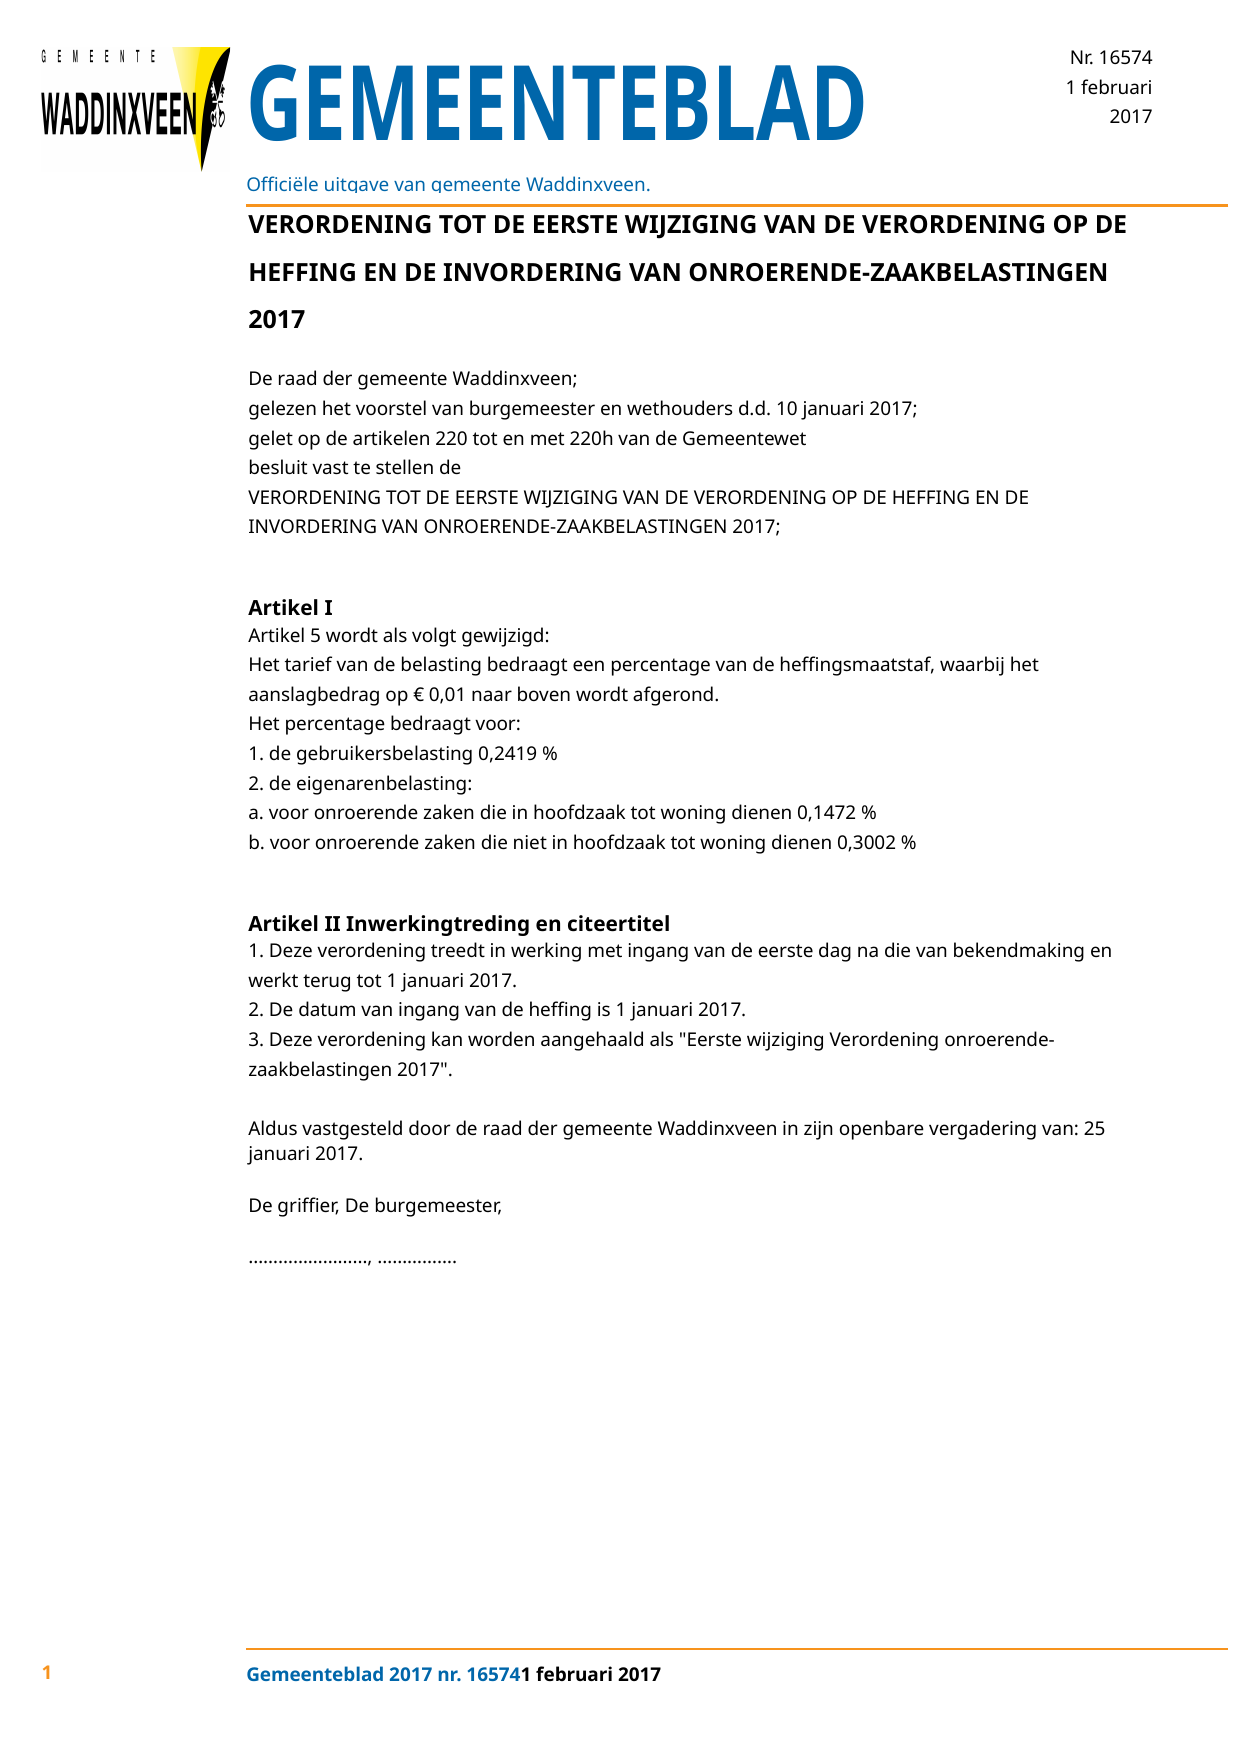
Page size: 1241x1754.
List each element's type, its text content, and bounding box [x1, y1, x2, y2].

text De raad der gemeente Waddinxveen; [248, 366, 1152, 391]
text Artikel 5 wordt als volgt gewijzigd: [248, 622, 1152, 648]
text gelezen het voorstel van burgemeester en wethouders d.d. 10 januari 2017; [248, 395, 1152, 421]
text 1. de gebruikersbelasting 0,2419 % [248, 740, 1152, 766]
text VERORDENING TOT DE EERSTE WIJZIGING VAN DE VERORDENING OP DE HEFFING EN DE INVORDERING VAN ONROERENDE-ZAAKBELASTINGEN 2017 [248, 207, 1152, 336]
text Aldus vastgesteld door de raad der gemeente Waddinxveen in zijn openbare vergadering van: 25 januari 2017. [248, 1115, 1152, 1166]
text 1. Deze verordening treedt in werking met ingang van de eerste dag na die van bekendmaking en werkt terug tot 1 januari 2017. [248, 937, 1152, 993]
text Het percentage bedraagt voor: [248, 711, 1152, 736]
text 2. De datum van ingang van de heffing is 1 januari 2017. [248, 997, 1152, 1022]
text ……………………, ……………. [248, 1243, 1152, 1269]
text VERORDENING TOT DE EERSTE WIJZIGING VAN DE VERORDENING OP DE HEFFING EN DE INVORDERING VAN ONROERENDE-ZAAKBELASTINGEN 2017; [248, 484, 1152, 539]
text Artikel I [248, 593, 1152, 622]
text 3. Deze verordening kan worden aangehaald als "Eerste wijziging Verordening onroerende-zaakbelastingen 2017". [248, 1026, 1152, 1081]
text b. voor onroerende zaken die niet in hoofdzaak tot woning dienen 0,3002 % [248, 829, 1152, 855]
picture [41, 47, 231, 172]
text Het tarief van de belasting bedraagt een percentage van de heffingsmaatstaf, waarbij het aanslagbedrag op € 0,01 naar boven wordt afgerond. [248, 651, 1152, 707]
text gelet op de artikelen 220 tot en met 220h van de Gemeentewet [248, 425, 1152, 450]
text 2. de eigenarenbelasting: [248, 770, 1152, 796]
text De griffier, De burgemeester, [248, 1192, 1152, 1218]
text a. voor onroerende zaken die in hoofdzaak tot woning dienen 0,1472 % [248, 799, 1152, 825]
text Artikel II Inwerkingtreding en citeertitel [248, 909, 1152, 937]
text besluit vast te stellen de [248, 454, 1152, 480]
